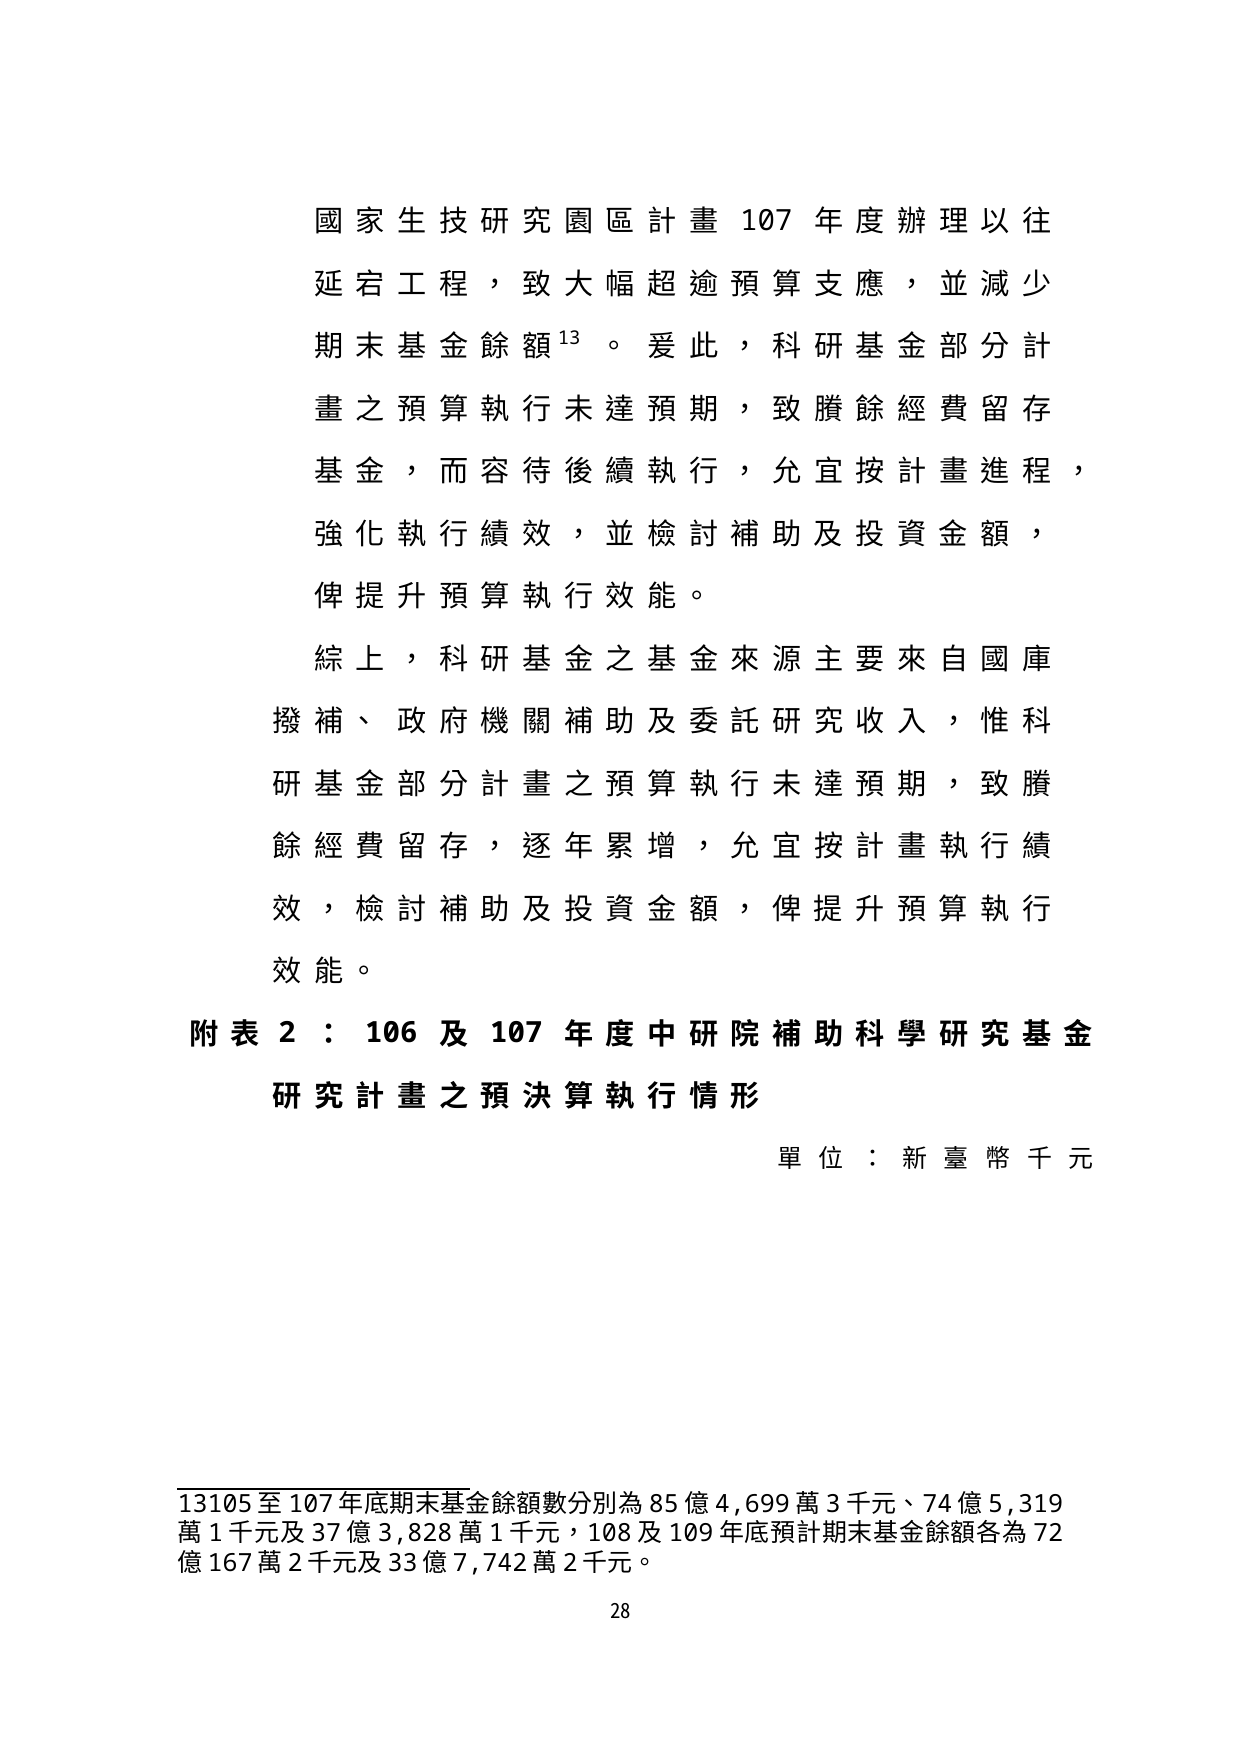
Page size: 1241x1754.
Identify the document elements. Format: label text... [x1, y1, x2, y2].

text 附表2：106及107年度中研院補助科學研究基金研究計畫之預決算執行情形 [153, 990, 1117, 1115]
text 綜上，科研基金之基金來源主要來自國庫撥補、政府機關補助及委託研究收入，惟科研基金部分計畫之預算執行未達預期，致賸餘經費留存，逐年累增，允宜按計畫執行績效，檢討補助及投資金額，俾提升預算執行效能。 [242, 615, 1058, 990]
text 105至107年底期末基金餘額數分別為85億4,699萬3千元、74億5,319萬1千元及37億3,828萬1千元，108及109年底預計期末基金餘額各為72億167萬2千元及33億7,742萬2千元。 [177, 1489, 1063, 1577]
text 單位：新臺幣千元 [183, 1115, 1102, 1177]
text 中研院公務預算投資及補助科研基金，惟該基金執行之各項計畫多有賸餘，例如107年度培育科技菁英計畫執行率40.68%、臺灣人體生物資料庫計畫執行率81.59%，致計畫執行賸餘款留存基金；而國家生技研究園區計畫107年度辦理以往延宕工程，致大幅超逾預算支應，並減少期末基金餘額。爰此，科研基金部分計畫之預算執行未達預期，致賸餘經費留存基金，而容待後續執行，允宜按計畫進程，強化執行績效，並檢討補助及投資金額，俾提升預算執行效能。 [271, 177, 1058, 615]
